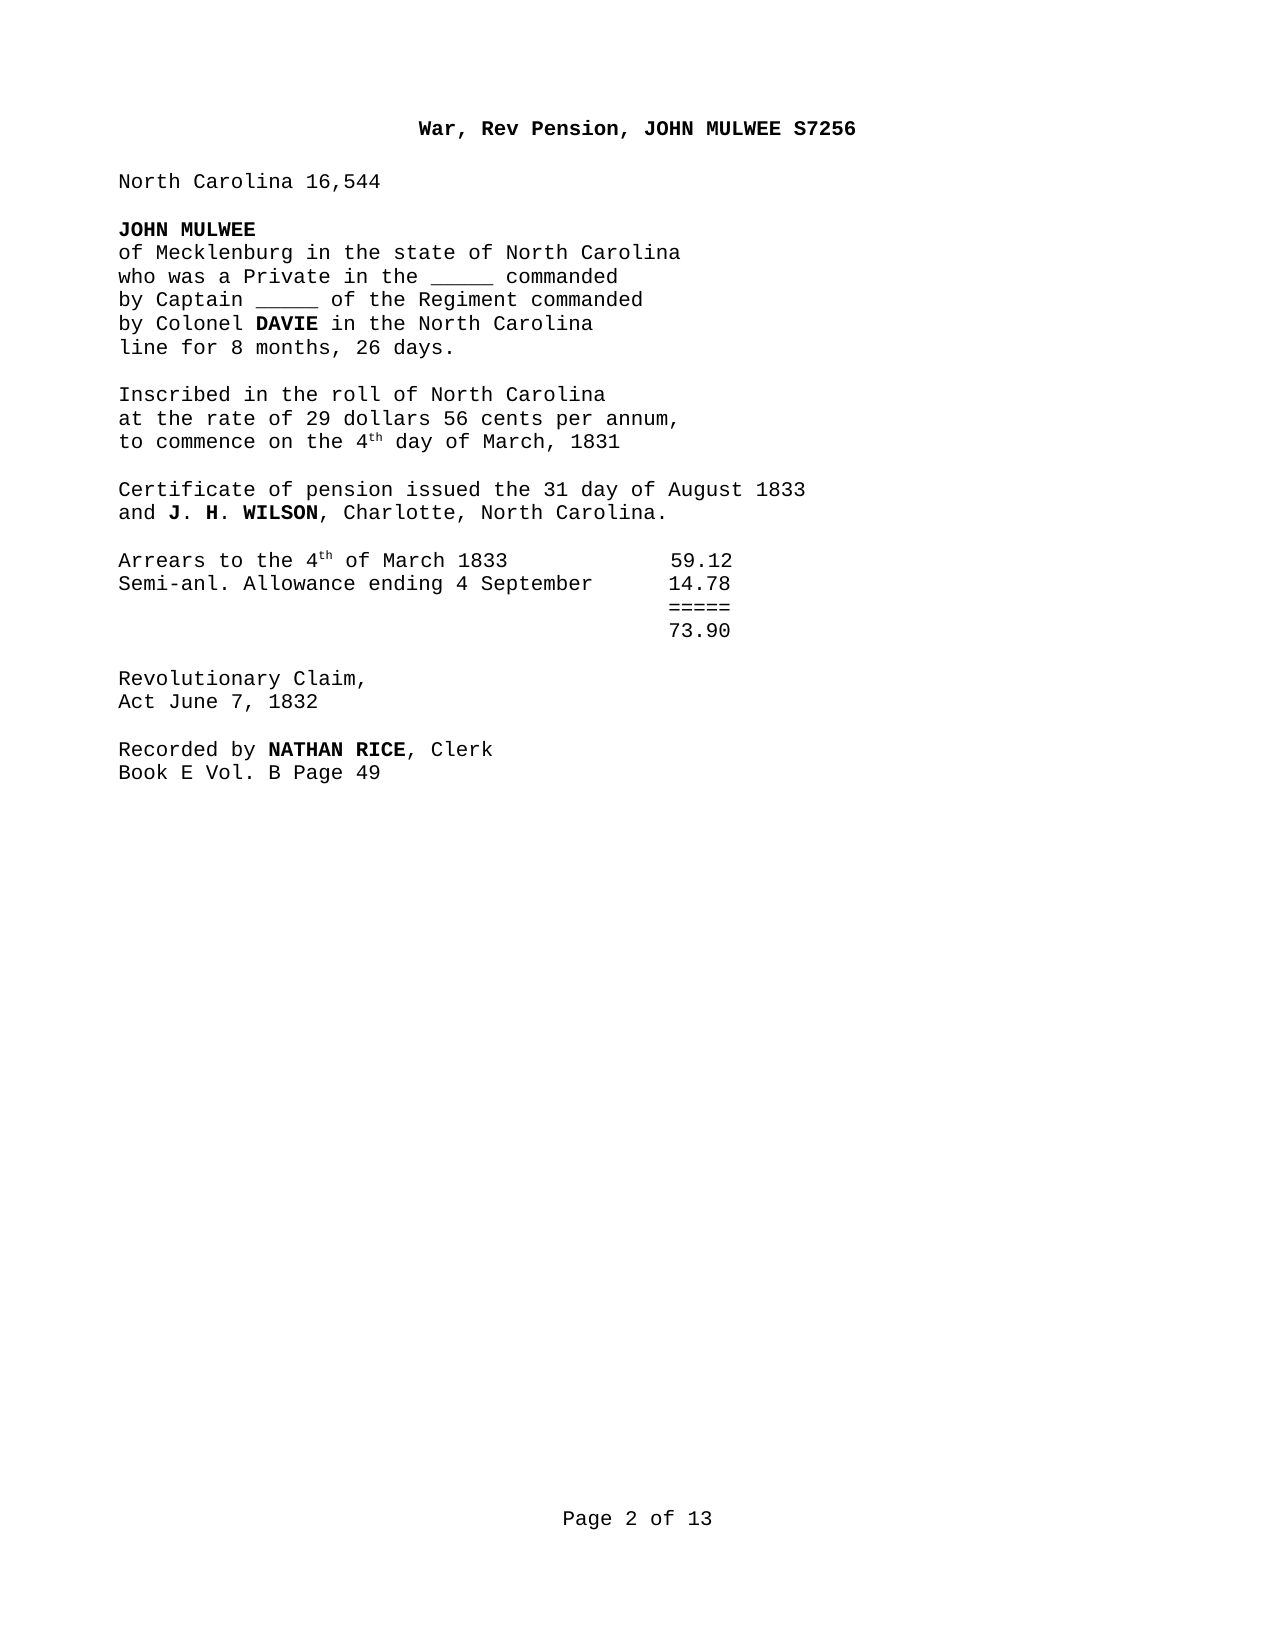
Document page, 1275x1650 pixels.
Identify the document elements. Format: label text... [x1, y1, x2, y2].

text of Mecklenburg in the state of North Carolina [118, 242, 1157, 266]
text Arrears to the 4th of March 1833 59.12 [118, 549, 1157, 573]
text ===== [118, 597, 1157, 621]
text Inscribed in the roll of North Carolina [118, 384, 1157, 408]
text Certificate of pension issued the 31 day of August 1833 [118, 479, 1157, 502]
text John Mulwee [118, 218, 1157, 242]
text and J. H. Wilson, Charlotte, North Carolina. [118, 502, 1157, 526]
text 73.90 [118, 621, 1157, 644]
text line for 8 months, 26 days. [118, 337, 1157, 360]
text Act June 7, 1832 [118, 691, 1157, 715]
text by Captain _____ of the Regiment commanded [118, 289, 1157, 313]
text by Colonel Davie in the North Carolina [118, 313, 1157, 337]
text Semi-anl. Allowance ending 4 September 14.78 [118, 573, 1157, 597]
text Recorded by Nathan Rice, Clerk [118, 739, 1157, 762]
text Book E Vol. B Page 49 [118, 762, 1157, 786]
text at the rate of 29 dollars 56 cents per annum, [118, 408, 1157, 431]
text North Carolina 16,544 [118, 171, 1157, 195]
text who was a Private in the _____ commanded [118, 266, 1157, 289]
text Revolutionary Claim, [118, 668, 1157, 691]
text to commence on the 4th day of March, 1831 [118, 431, 1157, 455]
